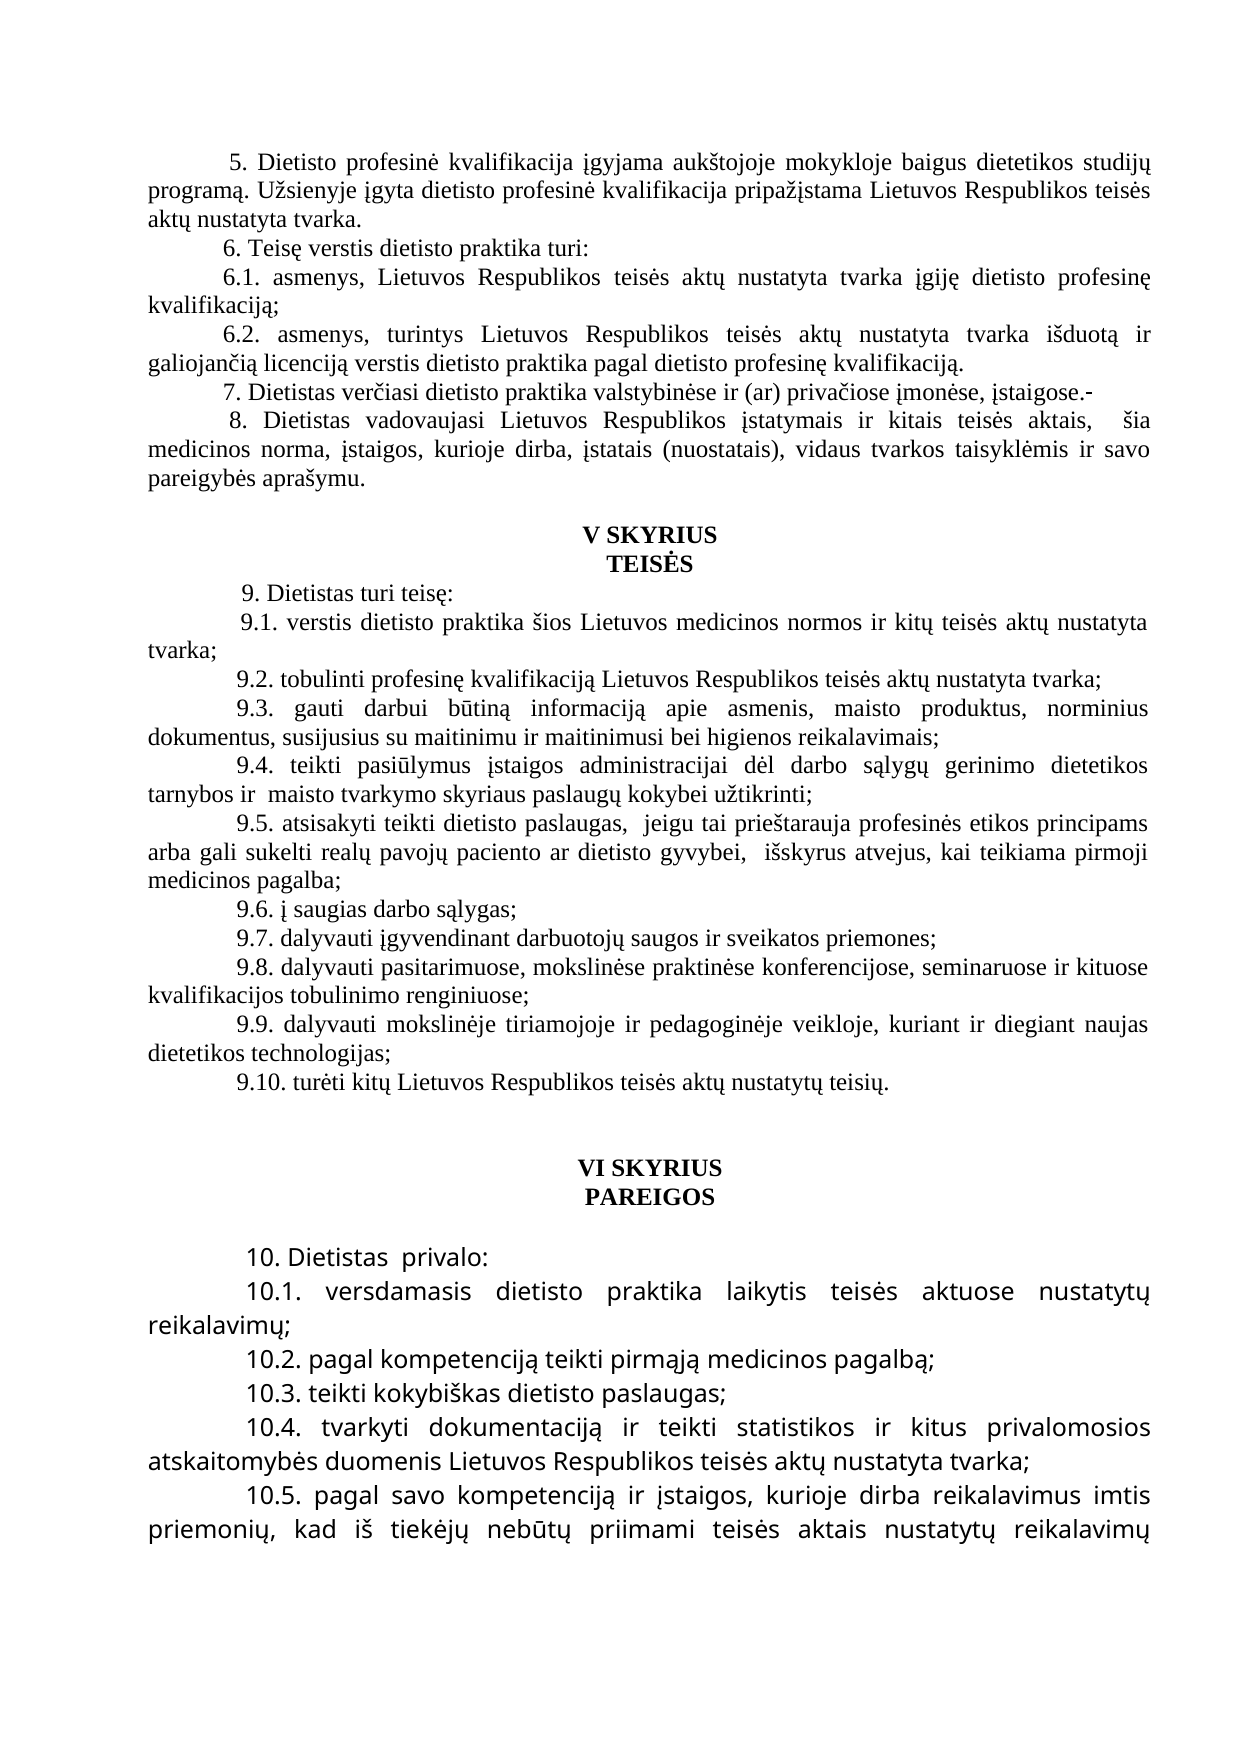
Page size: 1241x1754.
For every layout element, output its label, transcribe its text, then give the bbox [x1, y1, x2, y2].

text 10.1. versdamasis dietisto praktika laikytis teisės aktuose nustatytų reikalavimų; [148, 1273, 1152, 1342]
text 10.5. pagal savo kompetenciją ir įstaigos, kurioje dirba reikalavimus imtis priemonių, kad iš tiekėjų nebūtų priimami teisės aktais nustatytų reikalavimų [148, 1478, 1152, 1546]
text 5. Dietisto profesinė kvalifikacija įgyjama aukštojoje mokykloje baigus dietetikos studijų programą. Užsienyje įgyta dietisto profesinė kvalifikacija pripažįstama Lietuvos Respublikos teisės aktų nustatyta tvarka. [148, 147, 1152, 233]
text 8. Dietistas vadovaujasi Lietuvos Respublikos įstatymais ir kitais teisės aktais, šia medicinos norma, įstaigos, kurioje dirba, įstatais (nuostatais), vidaus tvarkos taisyklėmis ir savo pareigybės aprašymu. [148, 406, 1152, 492]
text V SKYRIUS [148, 521, 1152, 549]
text 9.5. atsisakyti teikti dietisto paslaugas, jeigu tai prieštarauja profesinės etikos principams arba gali sukelti realų pavojų paciento ar dietisto gyvybei, išskyrus atvejus, kai teikiama pirmoji medicinos pagalba; [148, 808, 1149, 894]
text 10. Dietistas privalo: [148, 1239, 1152, 1273]
text 9.3. gauti darbui būtiną informaciją apie asmenis, maisto produktus, norminius dokumentus, susijusius su maitinimu ir maitinimusi bei higienos reikalavimais; [148, 693, 1149, 751]
text 9.10. turėti kitų Lietuvos Respublikos teisės aktų nustatytų teisių. [236, 1067, 1149, 1096]
text PAREIGOS [148, 1182, 1152, 1211]
text 6. Teisę verstis dietisto praktika turi: [148, 233, 1152, 262]
text TEISĖS [148, 549, 1152, 578]
text 10.4. tvarkyti dokumentaciją ir teikti statistikos ir kitus privalomosios atskaitomybės duomenis Lietuvos Respublikos teisės aktų nustatyta tvarka; [148, 1410, 1152, 1478]
text 9.6. į saugias darbo sąlygas; [236, 894, 1149, 923]
text 9. Dietistas turi teisę: [148, 578, 1149, 607]
text 9.1. verstis dietisto praktika šios Lietuvos medicinos normos ir kitų teisės aktų nustatyta tvarka; [148, 607, 1149, 664]
text 6.2. asmenys, turintys Lietuvos Respublikos teisės aktų nustatyta tvarka išduotą ir galiojančią licenciją verstis dietisto praktika pagal dietisto profesinę kvalifikaciją. [148, 319, 1152, 377]
text 9.2. tobulinti profesinę kvalifikaciją Lietuvos Respublikos teisės aktų nustatyta tvarka; [148, 664, 1149, 693]
text 7. Dietistas verčiasi dietisto praktika valstybinėse ir (ar) privačiose įmonėse, įstaigose. [148, 377, 1152, 406]
text 10.2. pagal kompetenciją teikti pirmąją medicinos pagalbą; [148, 1342, 1152, 1376]
text 6.1. asmenys, Lietuvos Respublikos teisės aktų nustatyta tvarka įgiję dietisto profesinę kvalifikaciją; [148, 262, 1152, 319]
text VI SKYRIUS [148, 1153, 1152, 1182]
text 9.9. dalyvauti mokslinėje tiriamojoje ir pedagoginėje veikloje, kuriant ir diegiant naujas dietetikos technologijas; [148, 1009, 1149, 1067]
text 9.4. teikti pasiūlymus įstaigos administracijai dėl darbo sąlygų gerinimo dietetikos tarnybos ir maisto tvarkymo skyriaus paslaugų kokybei užtikrinti; [148, 751, 1149, 808]
text 9.8. dalyvauti pasitarimuose, mokslinėse praktinėse konferencijose, seminaruose ir kituose kvalifikacijos tobulinimo renginiuose; [148, 952, 1149, 1009]
text 10.3. teikti kokybiškas dietisto paslaugas; [148, 1376, 1152, 1410]
text 9.7. dalyvauti įgyvendinant darbuotojų saugos ir sveikatos priemones; [236, 923, 1149, 952]
